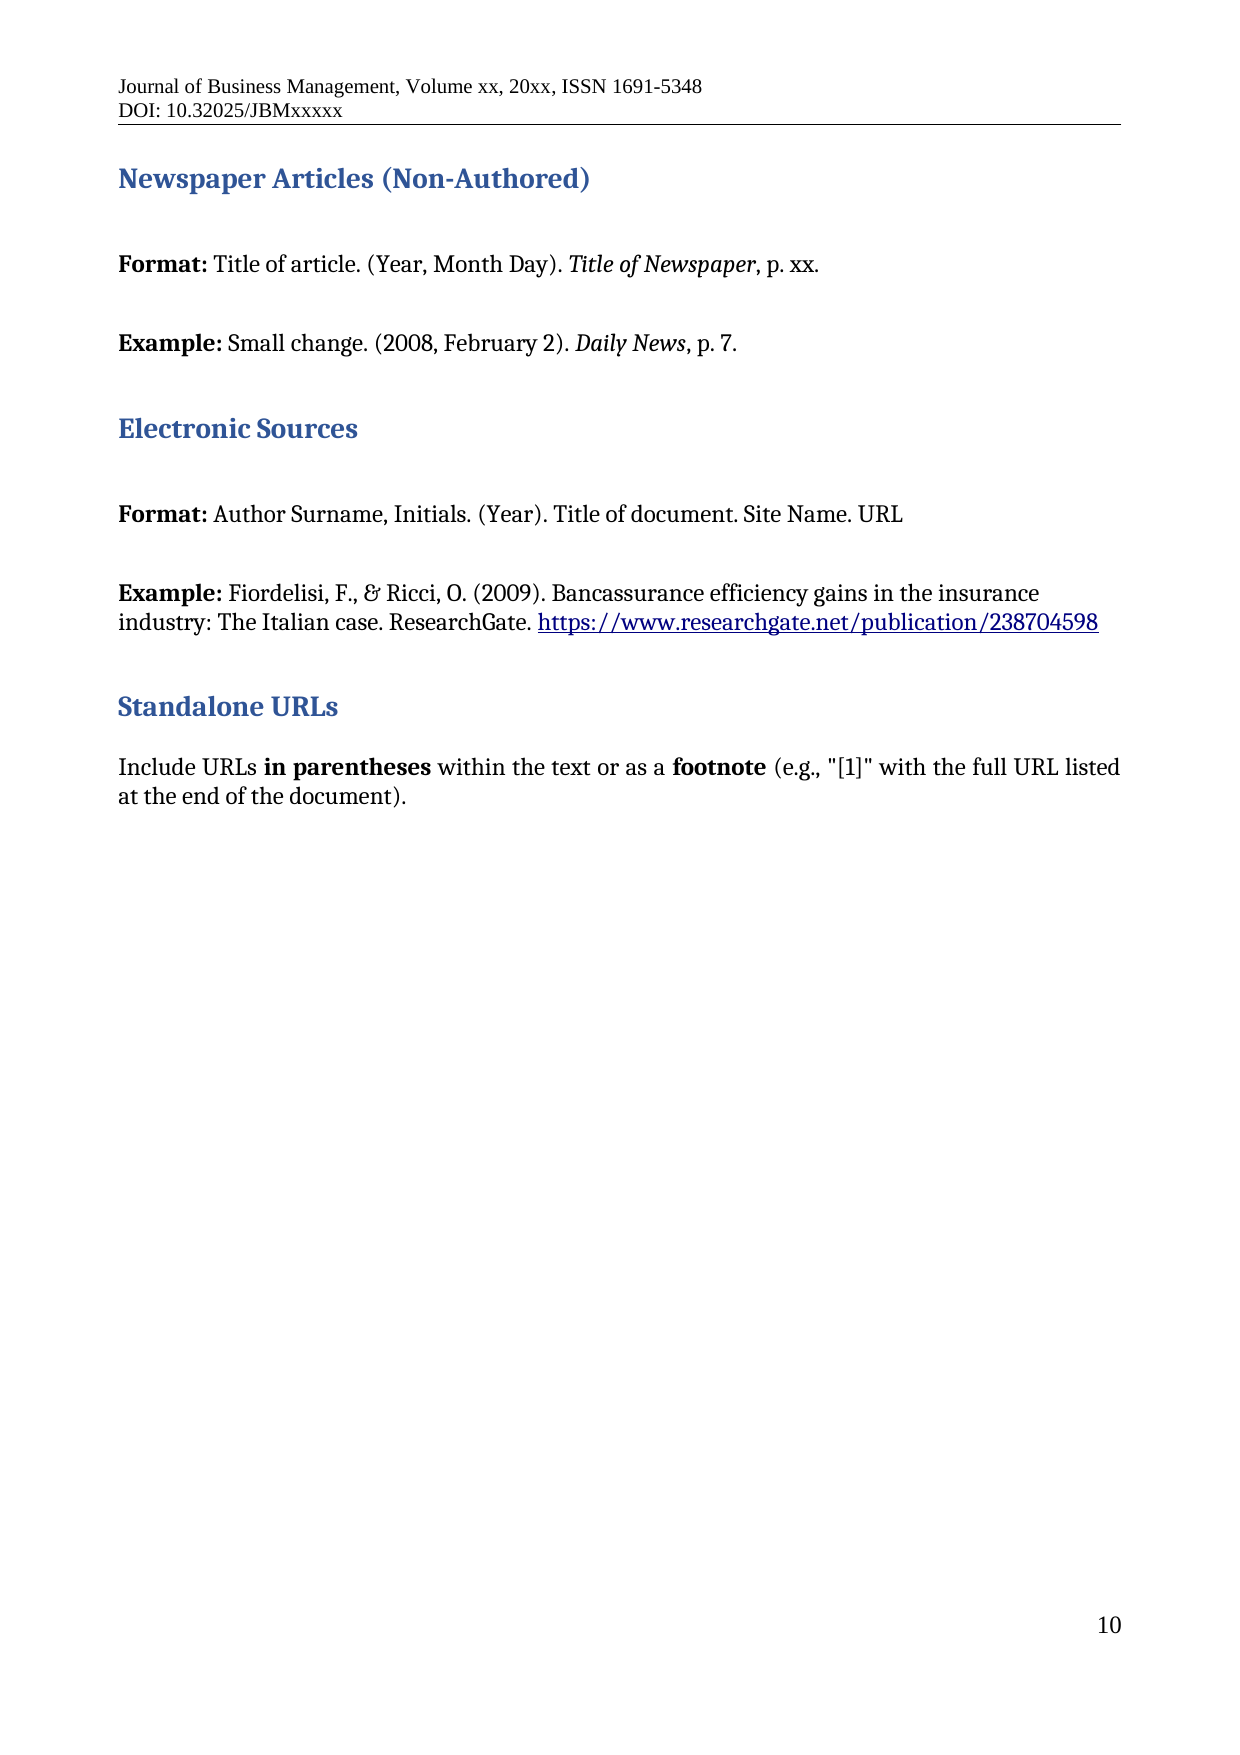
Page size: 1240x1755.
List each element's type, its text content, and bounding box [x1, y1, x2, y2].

text Example: Small change. (2008, February 2). Daily News, p. 7. [118, 329, 1121, 358]
text Format: Title of article. (Year, Month Day). Title of Newspaper, p. xx. [118, 250, 1121, 279]
text Example: Fiordelisi, F., & Ricci, O. (2009). Bancassurance efficiency gains in the insurance industry: The Italian case. ResearchGate. https://www.researchgate.net/publication/238704598 [118, 579, 1121, 636]
text Include URLs in parentheses within the text or as a footnote (e.g., "[1]" with the full URL listed at the end of the document). [118, 753, 1121, 811]
text Format: Author Surname, Initials. (Year). Title of document. Site Name. URL [118, 500, 1121, 529]
subtitle Newspaper Articles (Non-Authored) [118, 162, 1121, 196]
subtitle Electronic Sources [118, 412, 1121, 446]
subtitle Standalone URLs [118, 690, 1121, 724]
